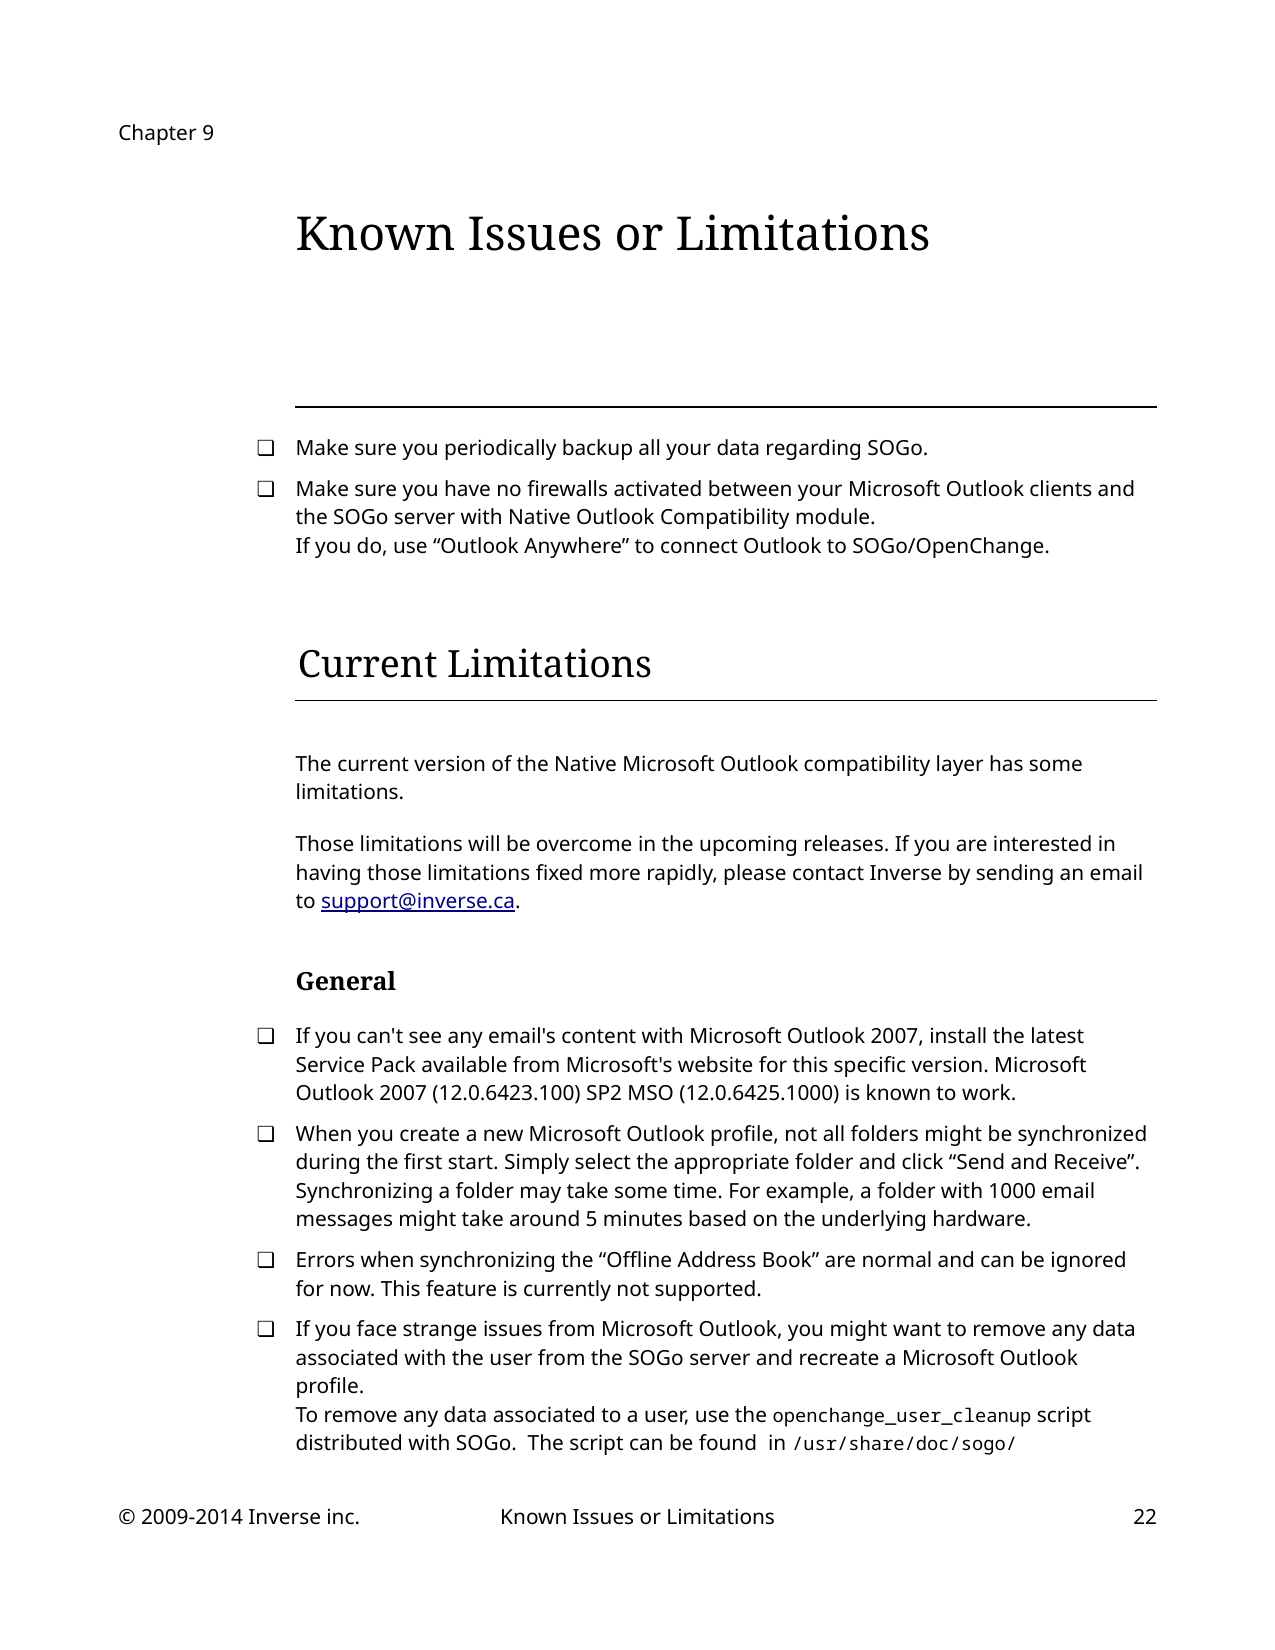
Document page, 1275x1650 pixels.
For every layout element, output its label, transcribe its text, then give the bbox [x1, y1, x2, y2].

subtitle Current Limitations [295, 637, 1157, 700]
subtitle Known Issues or Limitations [295, 201, 1157, 406]
text Those limitations will be overcome in the upcoming releases. If you are interested in having those limitations fixed more rapidly, please contact Inverse by sending an email to support@inverse.ca. [295, 829, 1157, 915]
text The current version of the Native Microsoft Outlook compatibility layer has some limitations. [295, 749, 1157, 806]
list ❏ Errors when synchronizing the “Offline Address Book” are normal and can be ignored for now. This feature is currently not supported. [256, 1245, 1151, 1302]
list ❏ Make sure you periodically backup all your data regarding SOGo. [256, 433, 1151, 461]
list ❏ If you can't see any email's content with Microsoft Outlook 2007, install the latest Service Pack available from Microsoft's website for this specific version. Microsoft Outlook 2007 (12.0.6423.100) SP2 MSO (12.0.6425.1000) is known to work. [256, 1021, 1151, 1107]
list ❏ When you create a new Microsoft Outlook profile, not all folders might be synchronized during the first start. Simply select the appropriate folder and click “Send and Receive”. Synchronizing a folder may take some time. For example, a folder with 1000 email messages might take around 5 minutes based on the underlying hardware. [256, 1119, 1151, 1233]
list ❏ If you face strange issues from Microsoft Outlook, you might want to remove any data associated with the user from the SOGo server and recreate a Microsoft Outlook profile. To remove any data associated to a user, use the openchange_user_cleanup script distributed with SOGo. The script can be found in /usr/share/doc/sogo/ [256, 1314, 1151, 1457]
subtitle General [295, 963, 1157, 997]
list ❏ Make sure you have no firewalls activated between your Microsoft Outlook clients and the SOGo server with Native Outlook Compatibility module. If you do, use “Outlook Anywhere” to connect Outlook to SOGo/OpenChange. [256, 474, 1151, 559]
